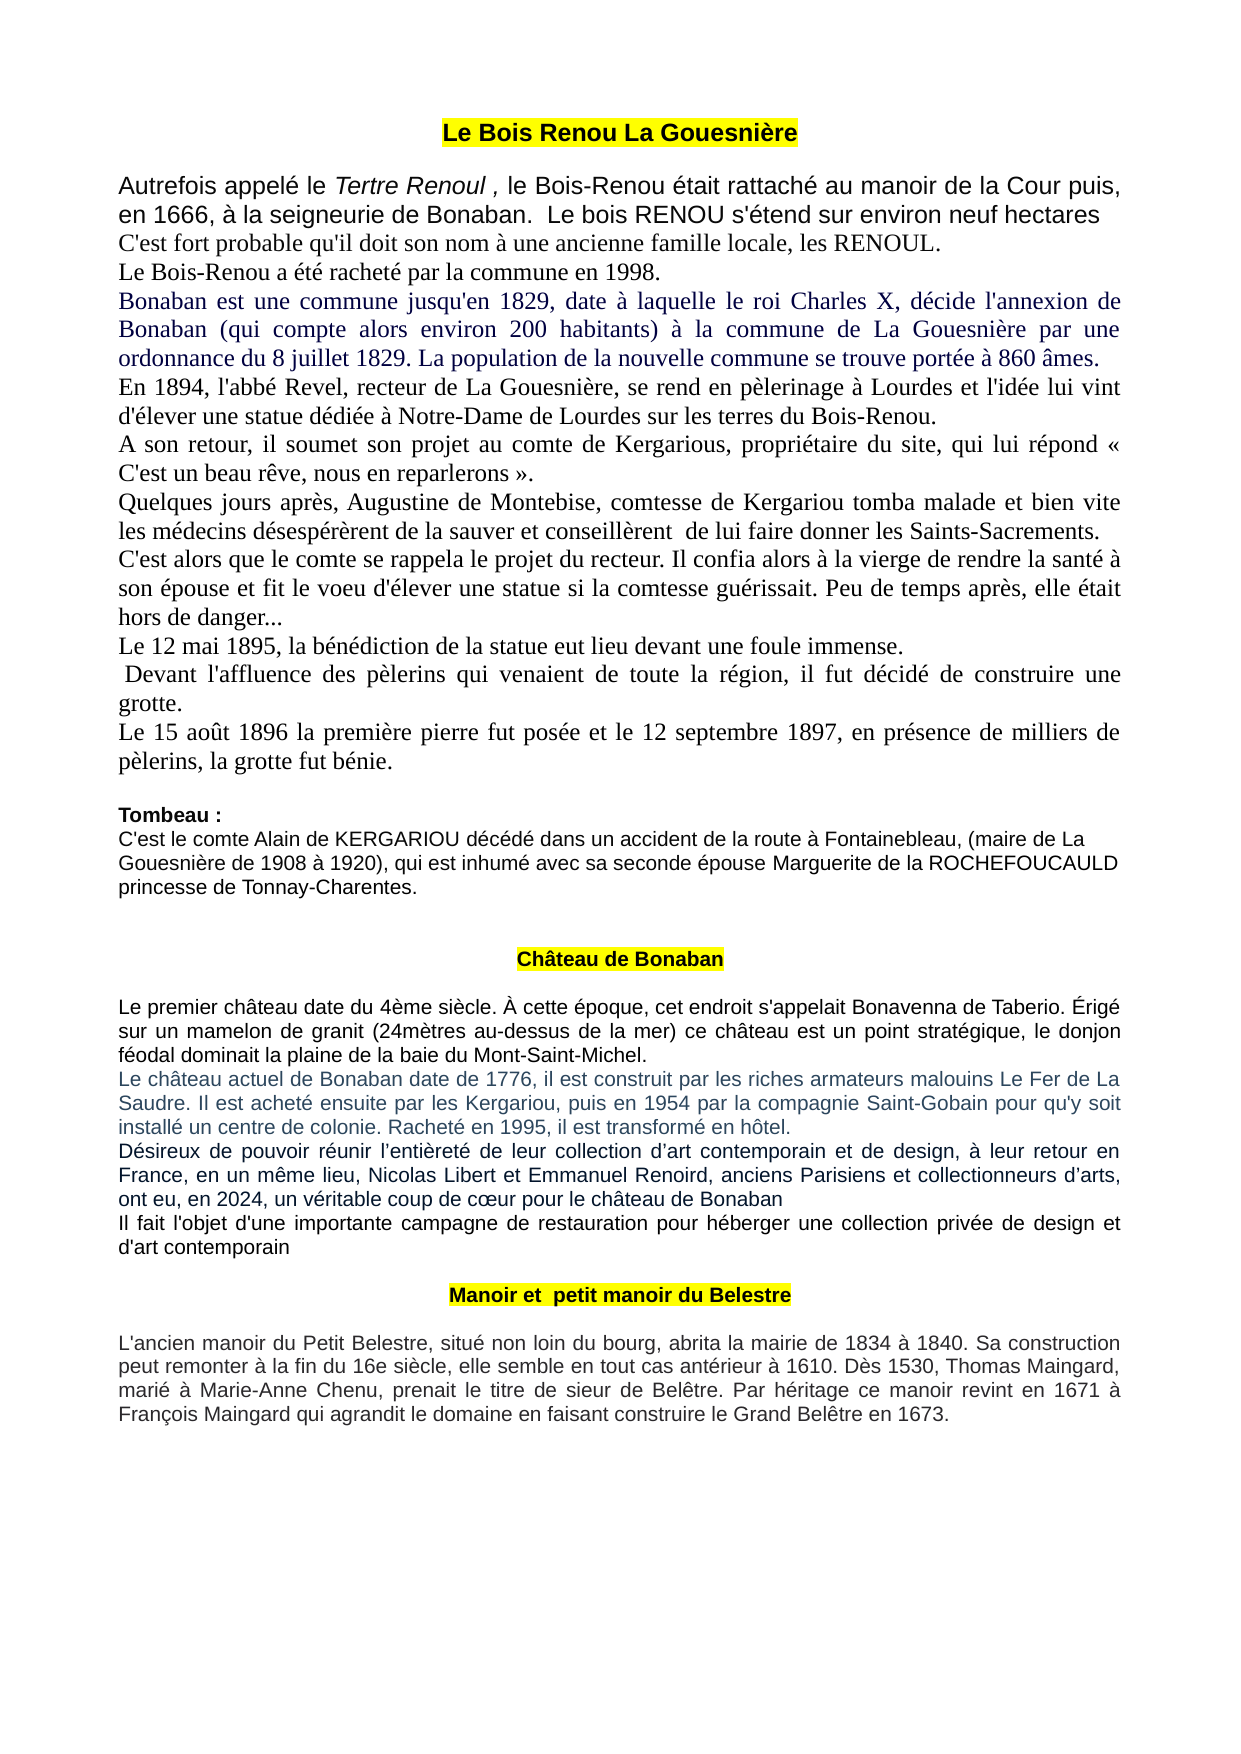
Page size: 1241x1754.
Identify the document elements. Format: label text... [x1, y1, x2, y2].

text Le 15 août 1896 la première pierre fut posée et le 12 septembre 1897, en présence de milliers de pèlerins, la grotte fut bénie. [118, 717, 1122, 774]
text Le château actuel de Bonaban date de 1776, il est construit par les riches armateurs malouins Le Fer de La Saudre. Il est acheté ensuite par les Kergariou, puis en 1954 par la compagnie Saint-Gobain pour qu'y soit installé un centre de colonie. Racheté en 1995, il est transformé en hôtel. [118, 1067, 1122, 1139]
text C'est le comte Alain de KERGARIOU décédé dans un accident de la route à Fontainebleau, (maire de La Gouesnière de 1908 à 1920), qui est inhumé avec sa seconde épouse Marguerite de la ROCHEFOUCAULD princesse de Tonnay-Charentes. [118, 827, 1122, 899]
text Le Bois Renou La Gouesnière [118, 118, 1122, 147]
text Château de Bonaban [118, 947, 1122, 971]
text Manoir et petit manoir du Belestre [118, 1282, 1122, 1306]
text Il fait l'objet d'une importante campagne de restauration pour héberger une collection privée de design et d'art contemporain [118, 1211, 1122, 1258]
text Autrefois appelé le Tertre Renoul , le Bois-Renou était rattaché au manoir de la Cour puis, en 1666, à la seigneurie de Bonaban. Le bois RENOU s'étend sur environ neuf hectares [118, 171, 1122, 228]
text Désireux de pouvoir réunir l’entièreté de leur collection d’art contemporain et de design, à leur retour en France, en un même lieu, Nicolas Libert et Emmanuel Renoird, anciens Parisiens et collectionneurs d’arts, ont eu, en 2024, un véritable coup de cœur pour le château de Bonaban [118, 1139, 1122, 1211]
text Quelques jours après, Augustine de Montebise, comtesse de Kergariou tomba malade et bien vite les médecins désespérèrent de la sauver et conseillèrent de lui faire donner les Saints-Sacrements. [118, 487, 1122, 544]
text Tombeau : [118, 803, 1122, 827]
text En 1894, l'abbé Revel, recteur de La Gouesnière, se rend en pèlerinage à Lourdes et l'idée lui vint d'élever une statue dédiée à Notre-Dame de Lourdes sur les terres du Bois-Renou. [118, 372, 1122, 429]
text Le premier château date du 4ème siècle. À cette époque, cet endroit s'appelait Bonavenna de Taberio. Érigé sur un mamelon de granit (24mètres au-dessus de la mer) ce château est un point stratégique, le donjon féodal dominait la plaine de la baie du Mont-Saint-Michel. [118, 995, 1122, 1067]
text Bonaban est une commune jusqu'en 1829, date à laquelle le roi Charles X, décide l'annexion de Bonaban (qui compte alors environ 200 habitants) à la commune de La Gouesnière par une ordonnance du 8 juillet 1829. La population de la nouvelle commune se trouve portée à 860 âmes. [118, 286, 1122, 372]
text Le 12 mai 1895, la bénédiction de la statue eut lieu devant une foule immense. [118, 631, 1122, 659]
text Le Bois-Renou a été racheté par la commune en 1998. [118, 257, 1122, 286]
text C'est alors que le comte se rappela le projet du recteur. Il confia alors à la vierge de rendre la santé à son épouse et fit le voeu d'élever une statue si la comtesse guérissait. Peu de temps après, elle était hors de danger... [118, 544, 1122, 631]
text Devant l'affluence des pèlerins qui venaient de toute la région, il fut décidé de construire une grotte. [118, 659, 1122, 717]
text A son retour, il soumet son projet au comte de Kergarious, propriétaire du site, qui lui répond « C'est un beau rêve, nous en reparlerons ». [118, 429, 1122, 487]
text L'ancien manoir du Petit Belestre, situé non loin du bourg, abrita la mairie de 1834 à 1840. Sa construction peut remonter à la fin du 16e siècle, elle semble en tout cas antérieur à 1610. Dès 1530, Thomas Maingard, marié à Marie-Anne Chenu, prenait le titre de sieur de Belêtre. Par héritage ce manoir revint en 1671 à François Maingard qui agrandit le domaine en faisant construire le Grand Belêtre en 1673. [118, 1330, 1122, 1426]
text C'est fort probable qu'il doit son nom à une ancienne famille locale, les RENOUL. [118, 228, 1122, 257]
